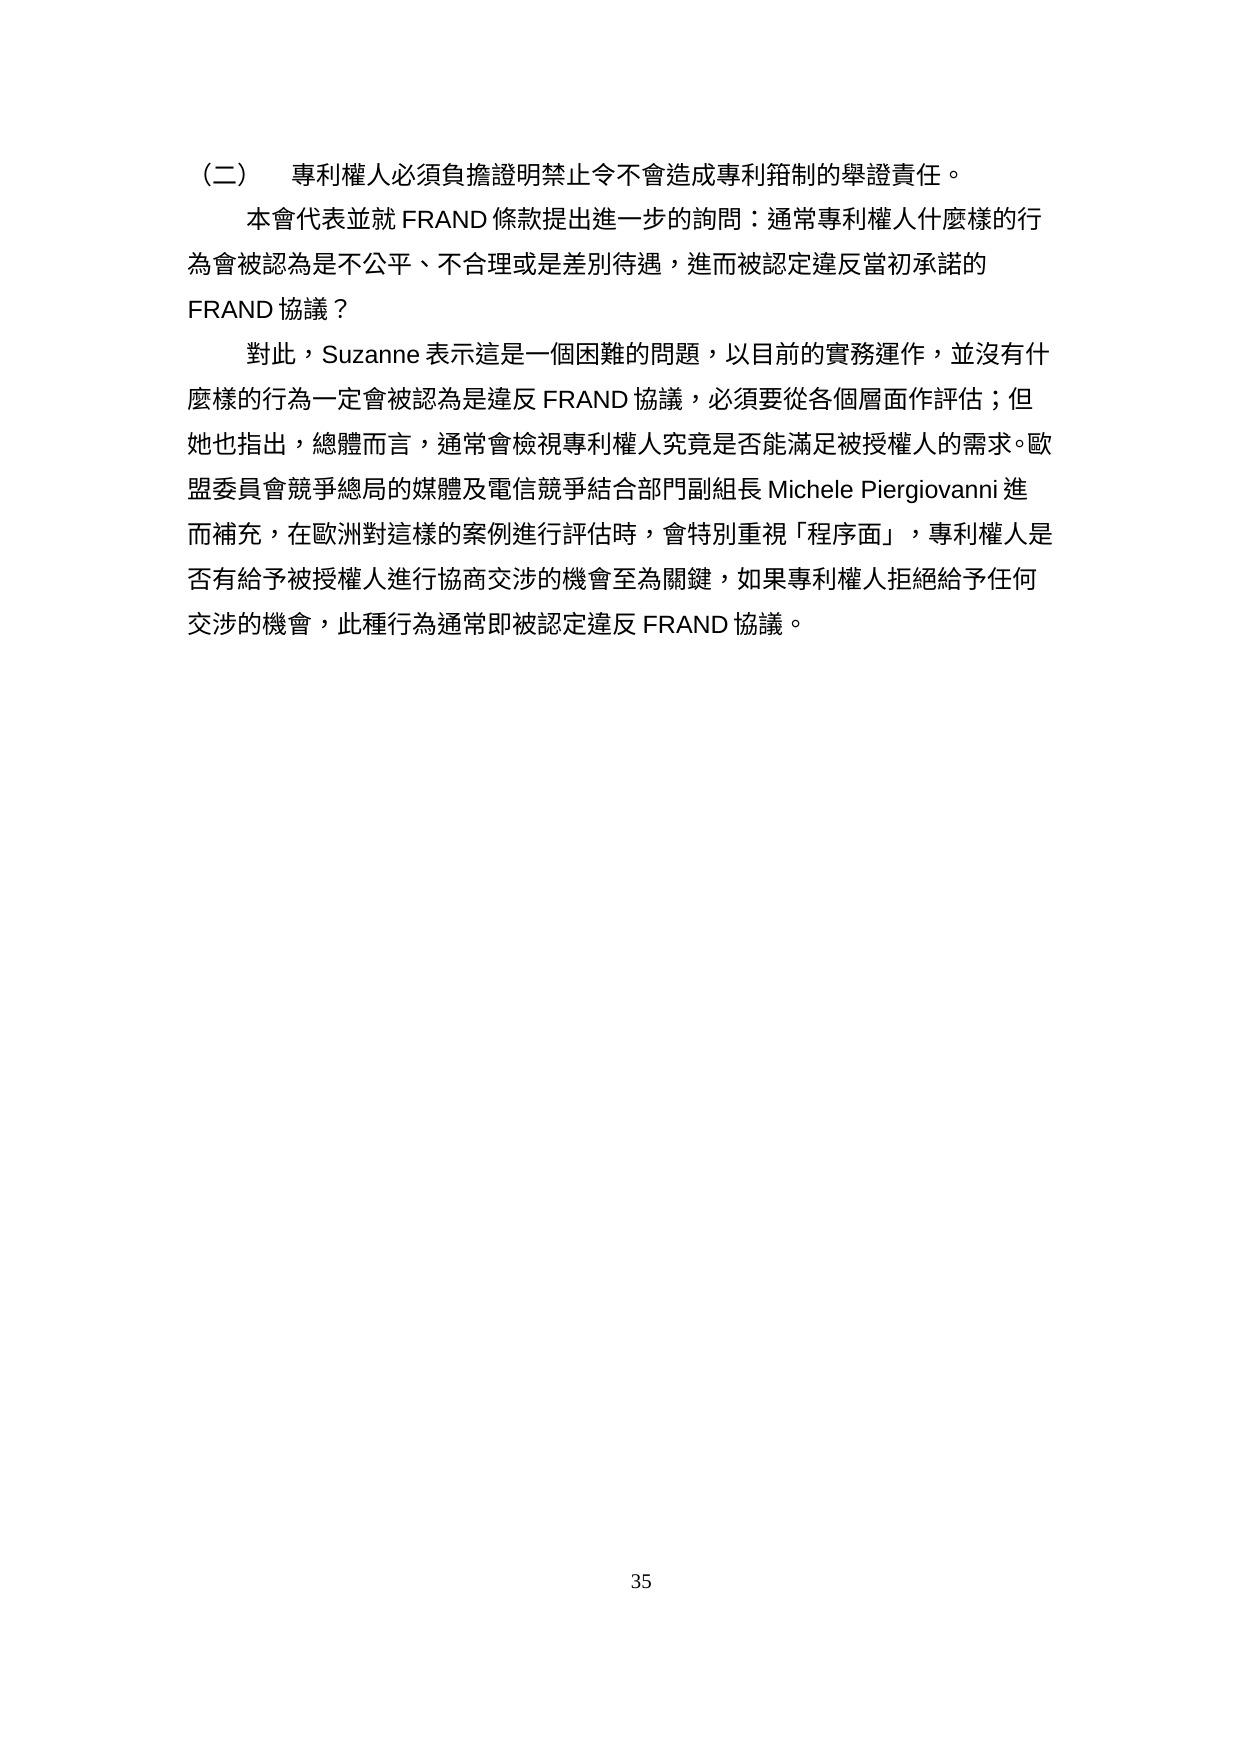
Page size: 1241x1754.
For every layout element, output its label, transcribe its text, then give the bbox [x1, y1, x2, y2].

text 對此，Suzanne表示這是一個困難的問題，以目前的實務運作，並沒有什麼樣的行為一定會被認為是違反FRAND協議，必須要從各個層面作評估；但她也指出，總體而言，通常會檢視專利權人究竟是否能滿足被授權人的需求。歐盟委員會競爭總局的媒體及電信競爭結合部門副組長Michele Piergiovanni進而補充，在歐洲對這樣的案例進行評估時，會特別重視「程序面」，專利權人是否有給予被授權人進行協商交涉的機會至為關鍵，如果專利權人拒絕給予任何交涉的機會，此種行為通常即被認定違反FRAND協議。 [187, 334, 1053, 641]
text 本會代表並就FRAND條款提出進一步的詢問：通常專利權人什麼樣的行為會被認為是不公平、不合理或是差別待遇，進而被認定違反當初承諾的FRAND協議？ [187, 199, 1053, 327]
list 專利權人必須負擔證明禁止令不會造成專利箝制的舉證責任。 [187, 154, 1053, 192]
